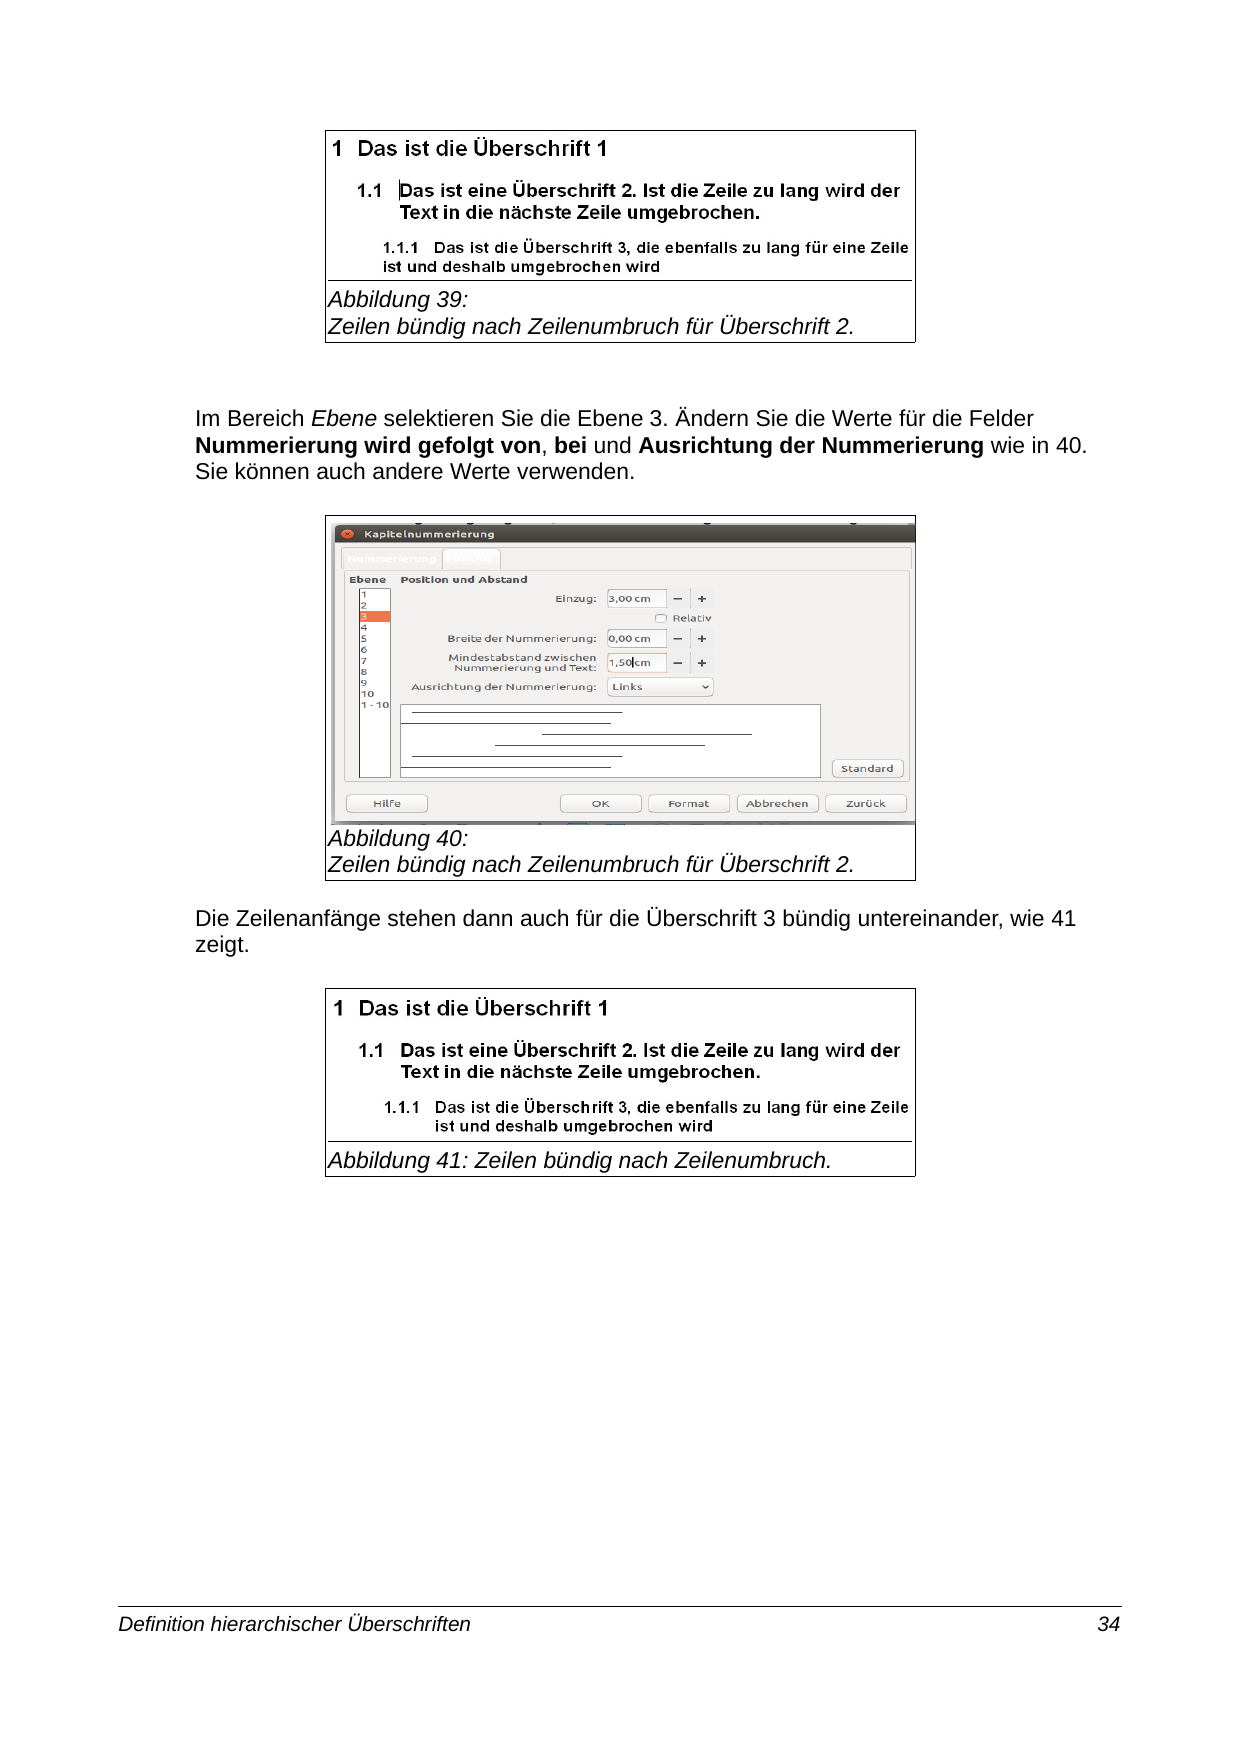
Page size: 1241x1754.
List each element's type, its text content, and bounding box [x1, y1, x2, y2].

picture [330, 994, 910, 1138]
text Abbildung 39: Zeilen bündig nach Zeilenumbruch für Überschrift 2. [328, 281, 912, 339]
text Abbildung 40: Zeilen bündig nach Zeilenumbruch für Überschrift 2. [328, 518, 912, 878]
text [328, 991, 912, 1141]
list Im Bereich Ebene selektieren Sie die Ebene 3. Ändern Sie die Werte für die Felder Nummerierung wird gefolgt von, bei und Ausrichtung der Nummerierung wie in Abbildung 40. Sie können auch andere Werte verwenden. [118, 405, 1122, 484]
picture [331, 523, 916, 825]
list Die Zeilenanfänge stehen dann auch für die Überschrift 3 bündig untereinander, wie Abbildung 41 zeigt. [118, 905, 1122, 958]
text Abbildung 41: Zeilen bündig nach Zeilenumbruch. [328, 1142, 912, 1173]
picture [330, 135, 910, 278]
